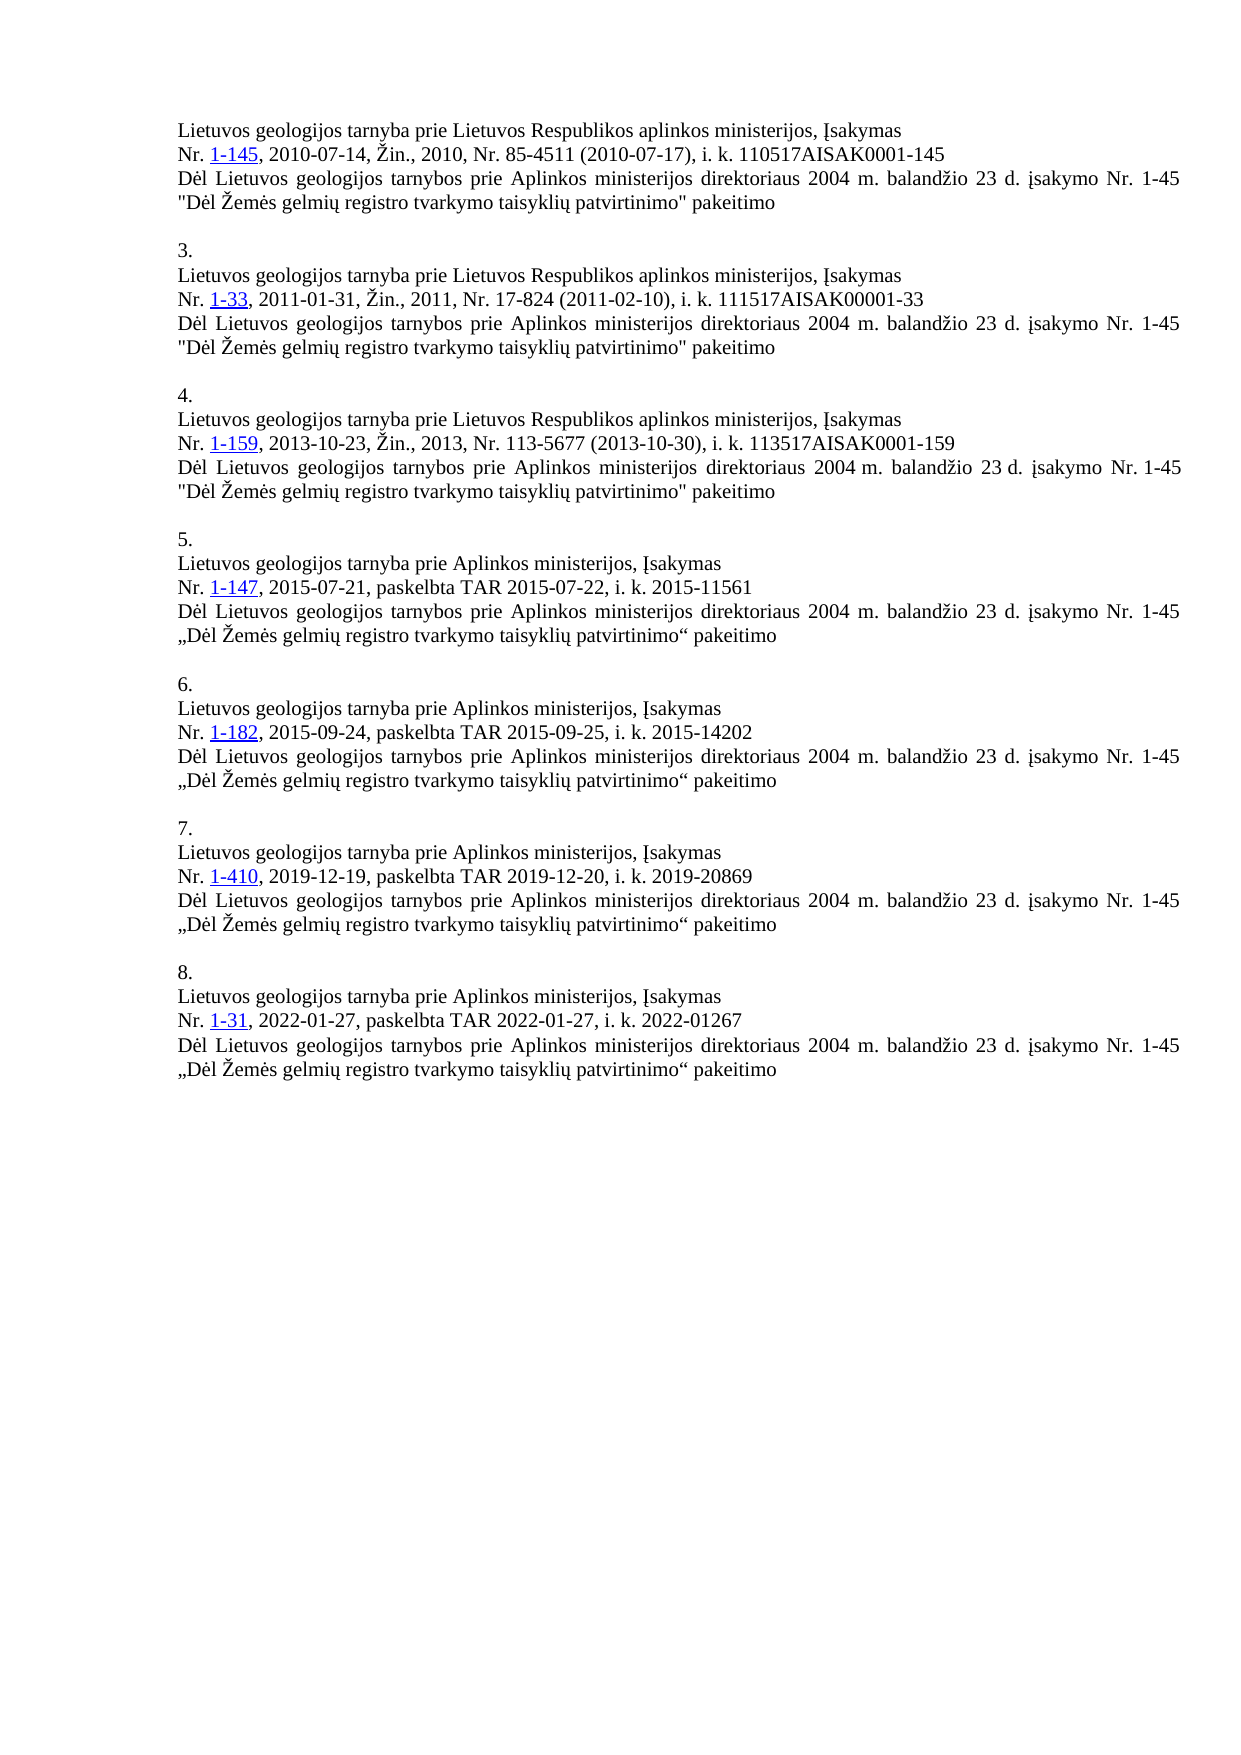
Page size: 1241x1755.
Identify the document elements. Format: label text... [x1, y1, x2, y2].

text Nr. 1-33, 2011-01-31, Žin., 2011, Nr. 17-824 (2011-02-10), i. k. 111517AISAK00001-33 [177, 287, 1181, 311]
text Dėl Lietuvos geologijos tarnybos prie Aplinkos ministerijos direktoriaus 2004 m. balandžio 23 d. įsakymo Nr. 1-45 "Dėl Žemės gelmių registro tvarkymo taisyklių patvirtinimo" pakeitimo [177, 166, 1181, 214]
text 4. [177, 383, 1181, 407]
text Lietuvos geologijos tarnyba prie Lietuvos Respublikos aplinkos ministerijos, Įsakymas [177, 262, 1181, 287]
text 8. [177, 960, 1181, 984]
text 6. [177, 672, 1181, 696]
text Nr. 1-145, 2010-07-14, Žin., 2010, Nr. 85-4511 (2010-07-17), i. k. 110517AISAK0001-145 [177, 142, 1181, 166]
text Dėl Lietuvos geologijos tarnybos prie Aplinkos ministerijos direktoriaus 2004 m. balandžio 23 d. įsakymo Nr. 1-45 „Dėl Žemės gelmių registro tvarkymo taisyklių patvirtinimo“ pakeitimo [177, 888, 1181, 936]
text Nr. 1-410, 2019-12-19, paskelbta TAR 2019-12-20, i. k. 2019-20869 [177, 864, 1181, 888]
text Dėl Lietuvos geologijos tarnybos prie Aplinkos ministerijos direktoriaus 2004 m. balandžio 23 d. įsakymo Nr. 1-45 "Dėl Žemės gelmių registro tvarkymo taisyklių patvirtinimo" pakeitimo [177, 455, 1181, 503]
text Lietuvos geologijos tarnyba prie Aplinkos ministerijos, Įsakymas [177, 840, 1181, 864]
text Nr. 1-31, 2022-01-27, paskelbta TAR 2022-01-27, i. k. 2022-01267 [177, 1008, 1181, 1032]
text Nr. 1-182, 2015-09-24, paskelbta TAR 2015-09-25, i. k. 2015-14202 [177, 720, 1181, 744]
text Dėl Lietuvos geologijos tarnybos prie Aplinkos ministerijos direktoriaus 2004 m. balandžio 23 d. įsakymo Nr. 1-45 „Dėl Žemės gelmių registro tvarkymo taisyklių patvirtinimo“ pakeitimo [177, 1032, 1181, 1081]
text Nr. 1-147, 2015-07-21, paskelbta TAR 2015-07-22, i. k. 2015-11561 [177, 575, 1181, 599]
text Dėl Lietuvos geologijos tarnybos prie Aplinkos ministerijos direktoriaus 2004 m. balandžio 23 d. įsakymo Nr. 1-45 „Dėl Žemės gelmių registro tvarkymo taisyklių patvirtinimo“ pakeitimo [177, 599, 1181, 647]
text Lietuvos geologijos tarnyba prie Aplinkos ministerijos, Įsakymas [177, 696, 1181, 720]
text Lietuvos geologijos tarnyba prie Aplinkos ministerijos, Įsakymas [177, 551, 1181, 575]
text Dėl Lietuvos geologijos tarnybos prie Aplinkos ministerijos direktoriaus 2004 m. balandžio 23 d. įsakymo Nr. 1-45 "Dėl Žemės gelmių registro tvarkymo taisyklių patvirtinimo" pakeitimo [177, 311, 1181, 359]
text Lietuvos geologijos tarnyba prie Lietuvos Respublikos aplinkos ministerijos, Įsakymas [177, 407, 1181, 431]
text Lietuvos geologijos tarnyba prie Lietuvos Respublikos aplinkos ministerijos, Įsakymas [177, 118, 1181, 142]
text Lietuvos geologijos tarnyba prie Aplinkos ministerijos, Įsakymas [177, 984, 1181, 1008]
text 5. [177, 527, 1181, 551]
text Dėl Lietuvos geologijos tarnybos prie Aplinkos ministerijos direktoriaus 2004 m. balandžio 23 d. įsakymo Nr. 1-45 „Dėl Žemės gelmių registro tvarkymo taisyklių patvirtinimo“ pakeitimo [177, 744, 1181, 792]
text Nr. 1-159, 2013-10-23, Žin., 2013, Nr. 113-5677 (2013-10-30), i. k. 113517AISAK0001-159 [177, 431, 1181, 455]
text 7. [177, 816, 1181, 840]
text 3. [177, 238, 1181, 262]
